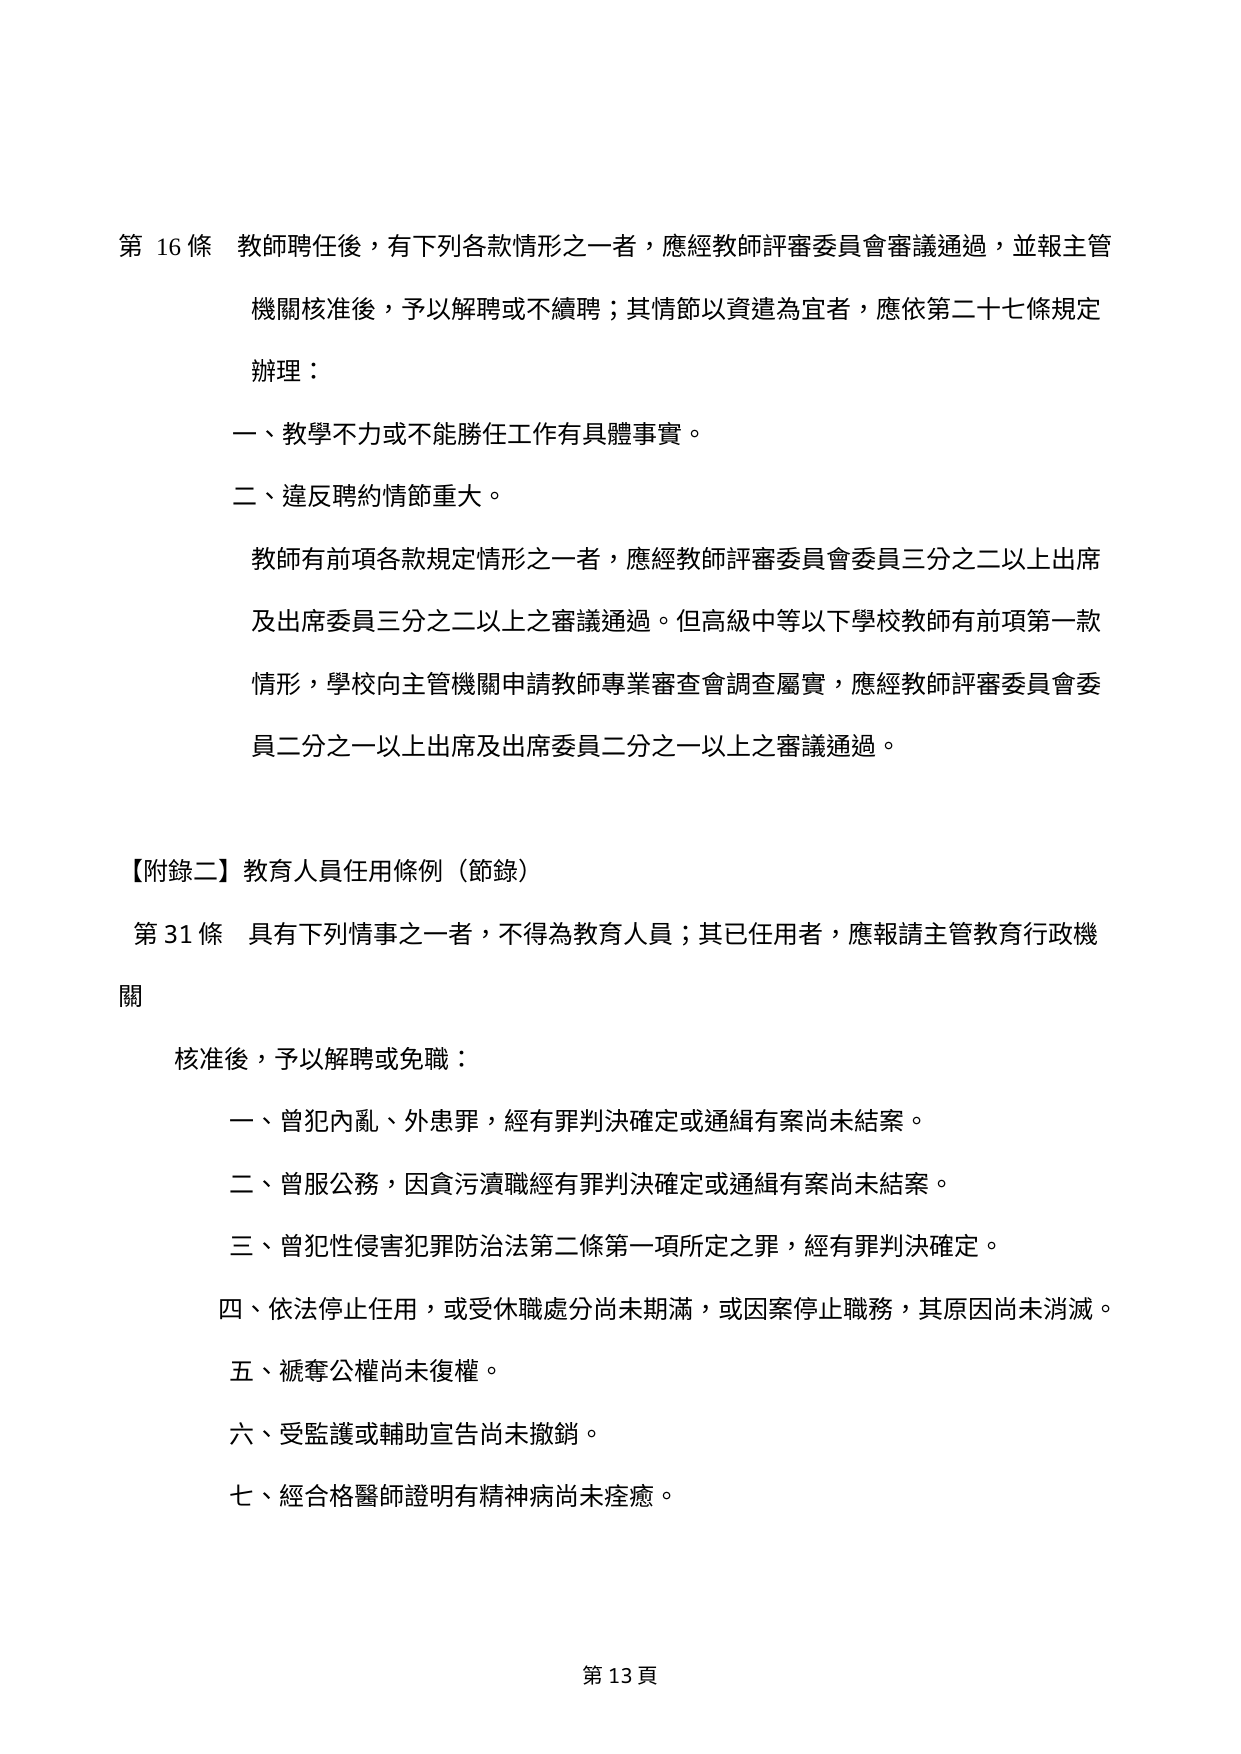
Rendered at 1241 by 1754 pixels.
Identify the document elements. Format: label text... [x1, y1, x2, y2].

text 第 16 條 教師聘任後，有下列各款情形之一者，應經教師評審委員會審議通過，並報主管機關核准後，予以解聘或不續聘；其情節以資遣為宜者，應依第二十七條規定辦理： [118, 203, 1122, 391]
text 四、依法停止任用，或受休職處分尚未期滿，或因案停止職務，其原因尚未消滅。 [168, 1266, 1122, 1328]
text 二、違反聘約情節重大。 [214, 453, 1122, 516]
text 教師有前項各款規定情形之一者，應經教師評審委員會委員三分之二以上出席及出席委員三分之二以上之審議通過。但高級中等以下學校教師有前項第一款情形，學校向主管機關申請教師專業審查會調查屬實，應經教師評審委員會委員二分之一以上出席及出席委員二分之一以上之審議通過。 [251, 516, 1122, 766]
text 七、經合格醫師證明有精神病尚未痊癒。 [118, 1453, 1122, 1516]
text 一、教學不力或不能勝任工作有具體事實。 [214, 391, 1122, 453]
text 五、褫奪公權尚未復權。 [118, 1328, 1122, 1391]
text 第31條 具有下列情事之一者，不得為教育人員；其已任用者，應報請主管教育行政機關 [118, 891, 1122, 1016]
text 一、曾犯內亂、外患罪，經有罪判決確定或通緝有案尚未結案。 [118, 1078, 1122, 1141]
text 六、受監護或輔助宣告尚未撤銷。 [118, 1391, 1122, 1453]
text 三、曾犯性侵害犯罪防治法第二條第一項所定之罪，經有罪判決確定。 [118, 1203, 1122, 1266]
text 二、曾服公務，因貪污瀆職經有罪判決確定或通緝有案尚未結案。 [118, 1141, 1122, 1203]
text 【附錄二】教育人員任用條例（節錄） [118, 828, 1122, 891]
text 核准後，予以解聘或免職： [118, 1016, 1122, 1078]
